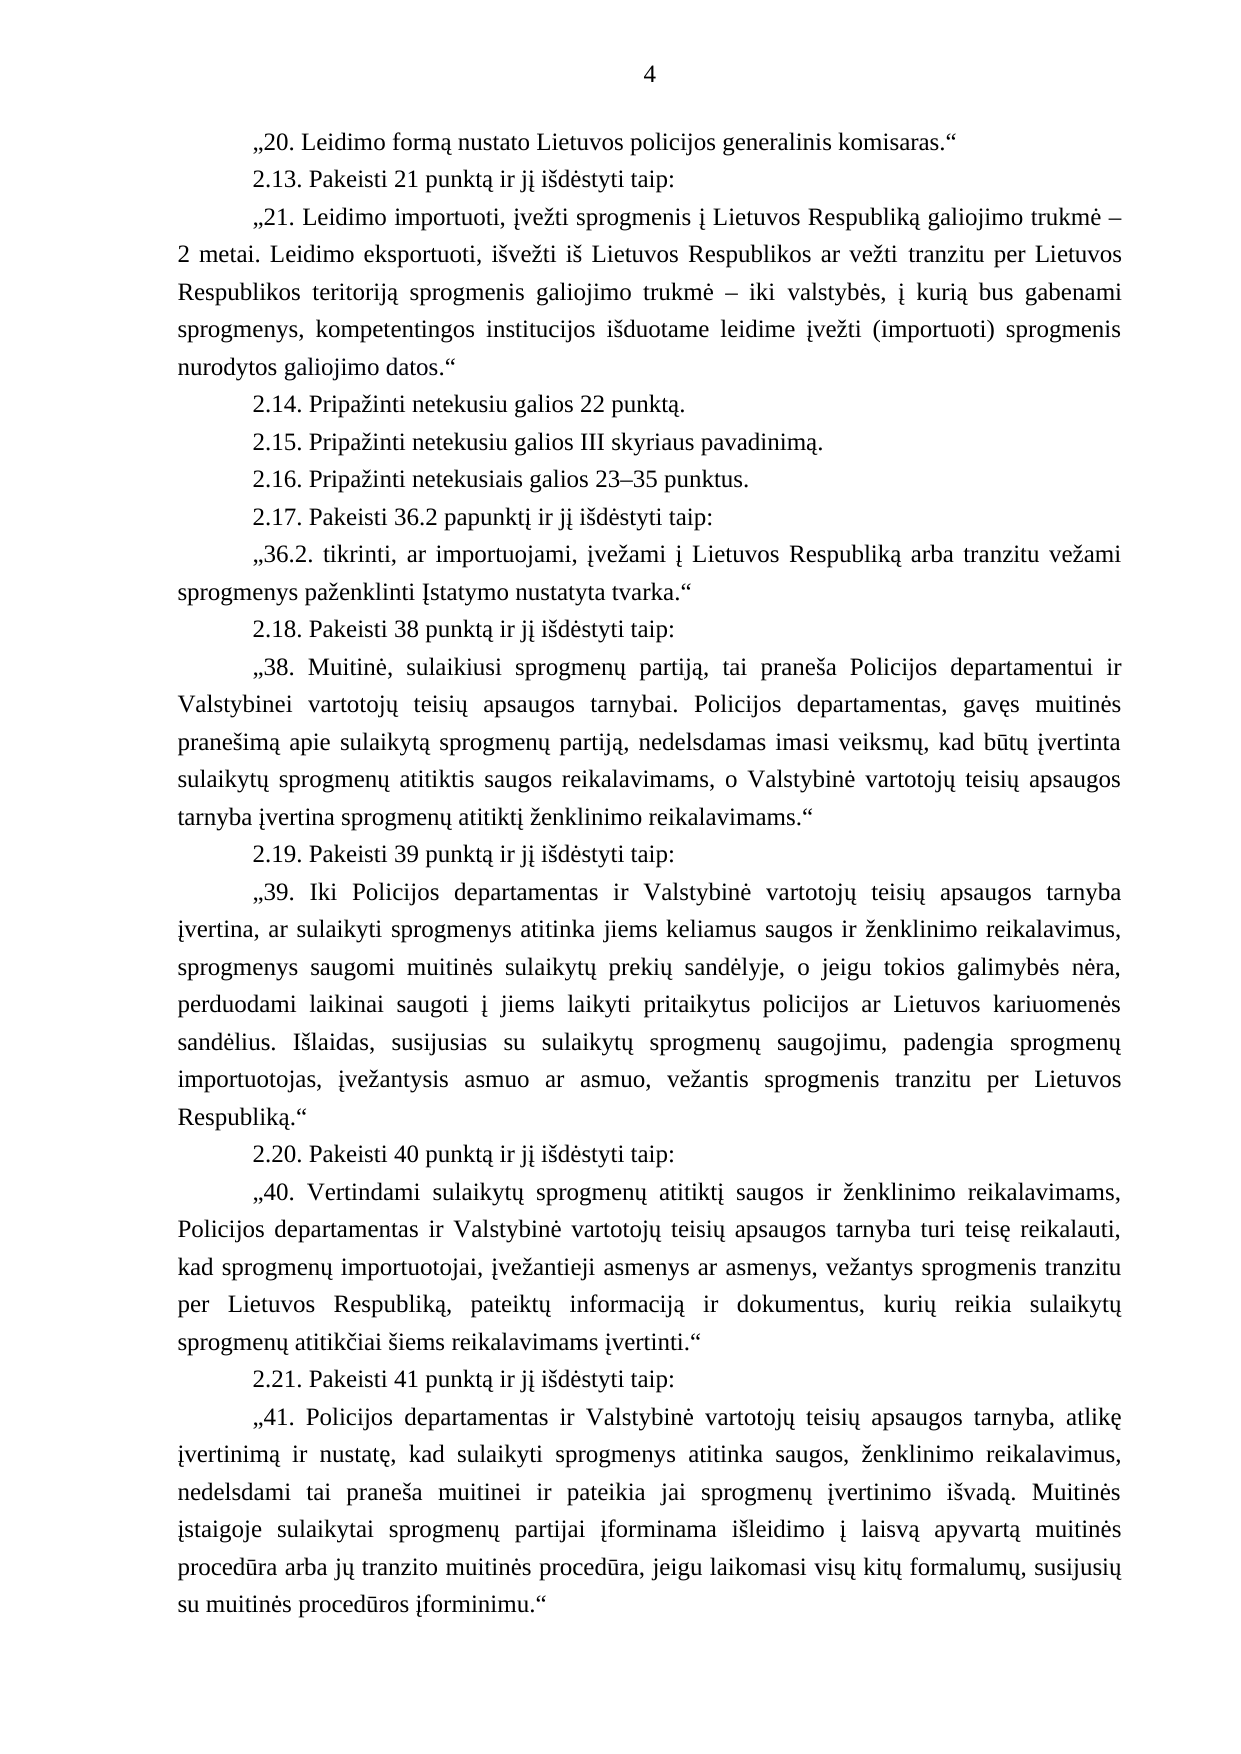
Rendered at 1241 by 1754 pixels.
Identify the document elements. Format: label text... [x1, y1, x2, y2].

text 2.14. Pripažinti netekusiu galios 22 punktą. [177, 381, 1122, 418]
text „38. Muitinė, sulaikiusi sprogmenų partiją, tai praneša Policijos departamentui ir Valstybinei vartotojų teisių apsaugos tarnybai. Policijos departamentas, gavęs muitinės pranešimą apie sulaikytą sprogmenų partiją, nedelsdamas imasi veiksmų, kad būtų įvertinta sulaikytų sprogmenų atitiktis saugos reikalavimams, o Valstybinė vartotojų teisių apsaugos tarnyba įvertina sprogmenų atitiktį ženklinimo reikalavimams.“ [177, 643, 1122, 831]
text 2.20. Pakeisti 40 punktą ir jį išdėstyti taip: [177, 1131, 1122, 1168]
text „21. Leidimo importuoti, įvežti sprogmenis į Lietuvos Respubliką galiojimo trukmė – 2 metai. Leidimo eksportuoti, išvežti iš Lietuvos Respublikos ar vežti tranzitu per Lietuvos Respublikos teritoriją sprogmenis galiojimo trukmė – iki valstybės, į kurią bus gabenami sprogmenys, kompetentingos institucijos išduotame leidime įvežti (importuoti) sprogmenis nurodytos galiojimo datos.“ [177, 193, 1122, 381]
text 2.17. Pakeisti 36.2 papunktį ir jį išdėstyti taip: [177, 493, 1122, 531]
text 2.18. Pakeisti 38 punktą ir jį išdėstyti taip: [177, 606, 1122, 643]
text „20. Leidimo formą nustato Lietuvos policijos generalinis komisaras.“ [177, 118, 1122, 156]
text 2.19. Pakeisti 39 punktą ir jį išdėstyti taip: [177, 831, 1122, 868]
text 2.13. Pakeisti 21 punktą ir jį išdėstyti taip: [177, 156, 1122, 193]
text „41. Policijos departamentas ir Valstybinė vartotojų teisių apsaugos tarnyba, atlikę įvertinimą ir nustatę, kad sulaikyti sprogmenys atitinka saugos, ženklinimo reikalavimus, nedelsdami tai praneša muitinei ir pateikia jai sprogmenų įvertinimo išvadą. Muitinės įstaigoje sulaikytai sprogmenų partijai įforminama išleidimo į laisvą apyvartą muitinės procedūra arba jų tranzito muitinės procedūra, jeigu laikomasi visų kitų formalumų, susijusių su muitinės procedūros įforminimu.“ [177, 1393, 1122, 1618]
text 2.16. Pripažinti netekusiais galios 23–35 punktus. [177, 456, 1122, 493]
text „36.2. tikrinti, ar importuojami, įvežami į Lietuvos Respubliką arba tranzitu vežami sprogmenys paženklinti Įstatymo nustatyta tvarka.“ [177, 531, 1122, 606]
text 2.21. Pakeisti 41 punktą ir jį išdėstyti taip: [177, 1356, 1122, 1393]
text „39. Iki Policijos departamentas ir Valstybinė vartotojų teisių apsaugos tarnyba įvertina, ar sulaikyti sprogmenys atitinka jiems keliamus saugos ir ženklinimo reikalavimus, sprogmenys saugomi muitinės sulaikytų prekių sandėlyje, o jeigu tokios galimybės nėra, perduodami laikinai saugoti į jiems laikyti pritaikytus policijos ar Lietuvos kariuomenės sandėlius. Išlaidas, susijusias su sulaikytų sprogmenų saugojimu, padengia sprogmenų importuotojas, įvežantysis asmuo ar asmuo, vežantis sprogmenis tranzitu per Lietuvos Respubliką.“ [177, 868, 1122, 1131]
text 2.15. Pripažinti netekusiu galios III skyriaus pavadinimą. [177, 418, 1122, 456]
text „40. Vertindami sulaikytų sprogmenų atitiktį saugos ir ženklinimo reikalavimams, Policijos departamentas ir Valstybinė vartotojų teisių apsaugos tarnyba turi teisę reikalauti, kad sprogmenų importuotojai, įvežantieji asmenys ar asmenys, vežantys sprogmenis tranzitu per Lietuvos Respubliką, pateiktų informaciją ir dokumentus, kurių reikia sulaikytų sprogmenų atitikčiai šiems reikalavimams įvertinti.“ [177, 1168, 1122, 1356]
